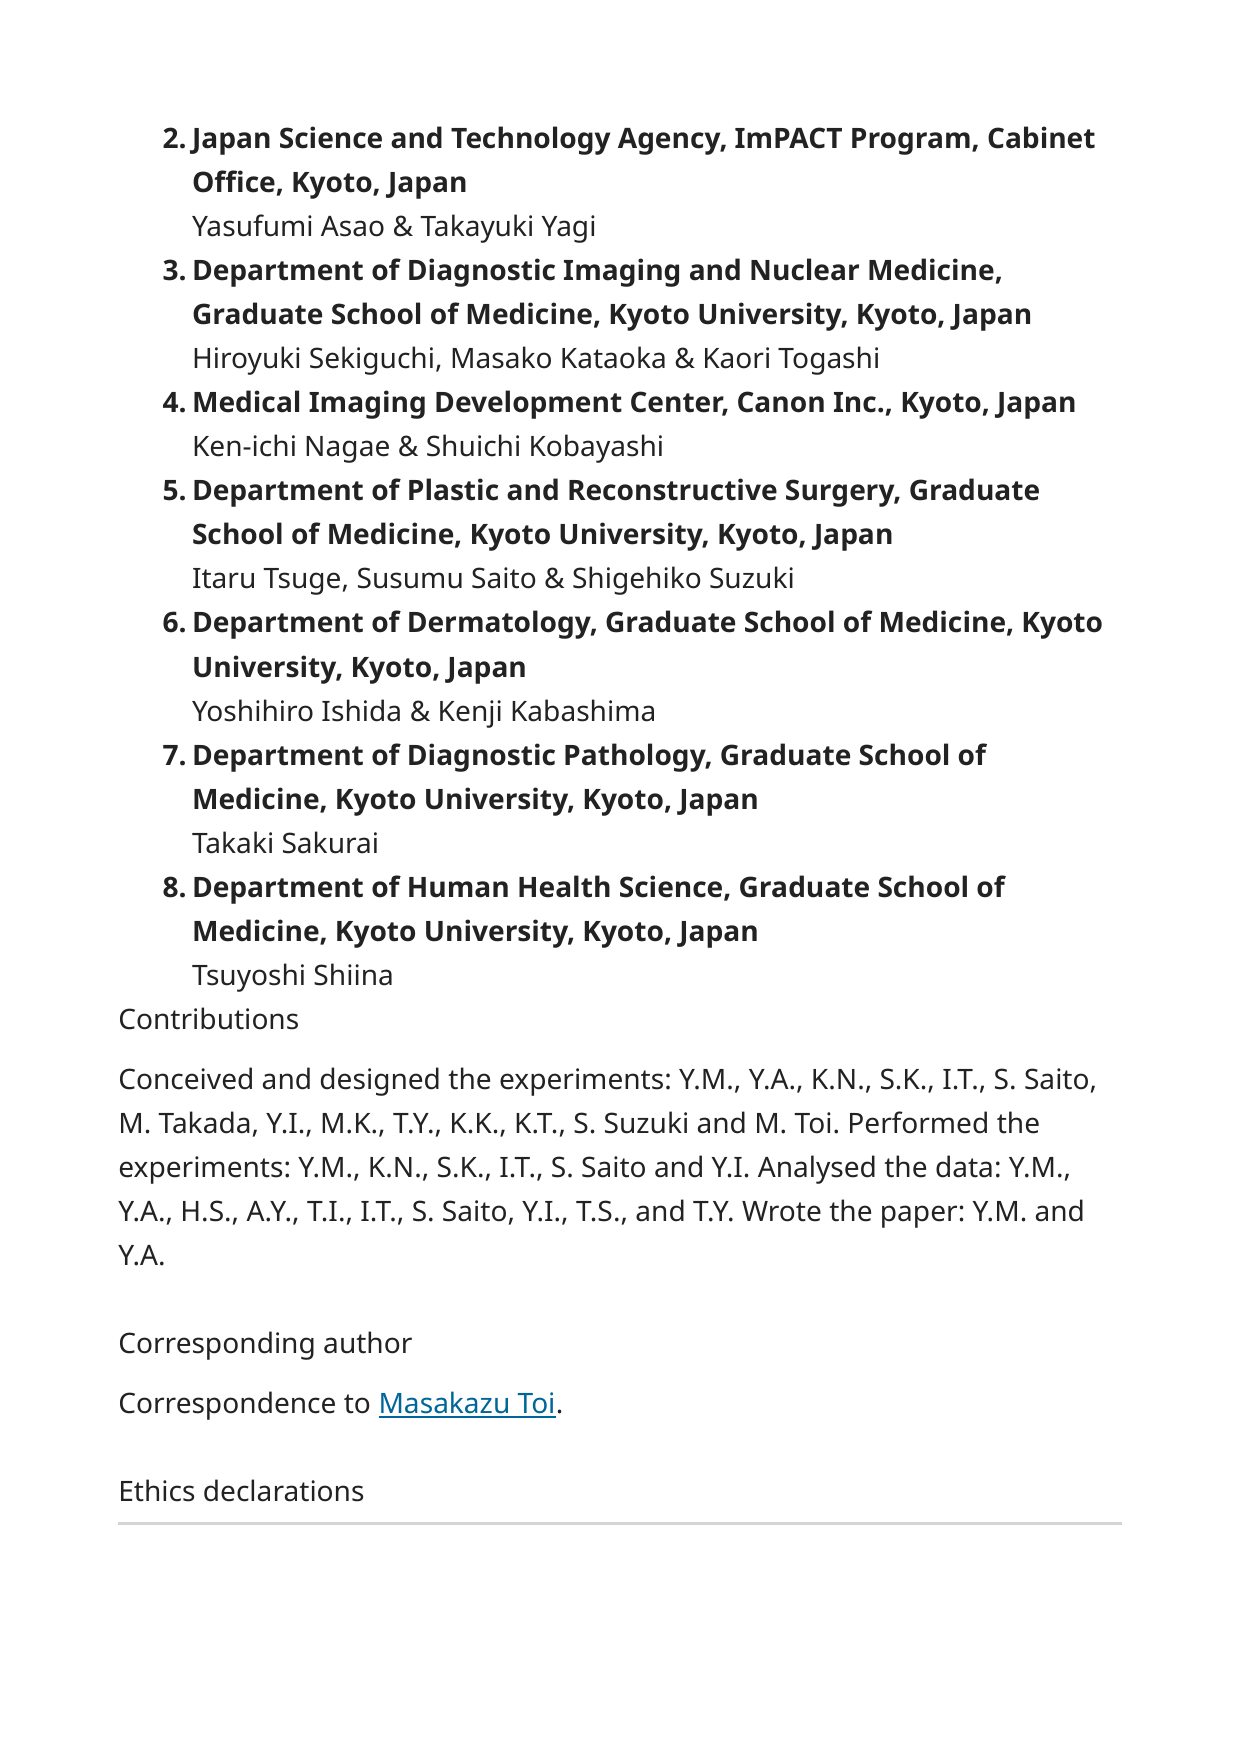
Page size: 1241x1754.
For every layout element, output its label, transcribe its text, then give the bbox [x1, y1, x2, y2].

list Department of Human Health Science, Graduate School of Medicine, Kyoto University, Kyoto, Japan [162, 867, 1122, 949]
list Department of Plastic and Reconstructive Surgery, Graduate School of Medicine, Kyoto University, Kyoto, Japan [162, 471, 1122, 553]
subtitle Ethics declarations [118, 1471, 1122, 1522]
list Department of Diagnostic Imaging and Nuclear Medicine, Graduate School of Medicine, Kyoto University, Kyoto, Japan [162, 250, 1122, 333]
text Correspondence to Masakazu Toi. [118, 1383, 1122, 1422]
list Ken-ichi Nagae & Shuichi Kobayashi [162, 427, 1122, 465]
list Itaru Tsuge, Susumu Saito & Shigehiko Suzuki [162, 559, 1122, 597]
list Department of Dermatology, Graduate School of Medicine, Kyoto University, Kyoto, Japan [162, 603, 1122, 685]
list Hiroyuki Sekiguchi, Masako Kataoka & Kaori Togashi [162, 338, 1122, 377]
list Japan Science and Technology Agency, ImPACT Program, Cabinet Office, Kyoto, Japan [162, 118, 1122, 201]
subtitle Corresponding author [118, 1323, 1122, 1362]
list Tsuyoshi Shiina [162, 955, 1122, 994]
list Medical Imaging Development Center, Canon Inc., Kyoto, Japan [162, 382, 1122, 421]
text Conceived and designed the experiments: Y.M., Y.A., K.N., S.K., I.T., S. Saito, M. Takada, Y.I., M.K., T.Y., K.K., K.T., S. Suzuki and M. Toi. Performed the experiments: Y.M., K.N., S.K., I.T., S. Saito and Y.I. Analysed the data: Y.M., Y.A., H.S., A.Y., T.I., I.T., S. Saito, Y.I., T.S., and T.Y. Wrote the paper: Y.M. and Y.A. [118, 1059, 1122, 1274]
list Department of Diagnostic Pathology, Graduate School of Medicine, Kyoto University, Kyoto, Japan [162, 735, 1122, 817]
list Yoshihiro Ishida & Kenji Kabashima [162, 691, 1122, 729]
subtitle Contributions [118, 999, 1122, 1038]
list Takaki Sakurai [162, 823, 1122, 861]
list Yasufumi Asao & Takayuki Yagi [162, 206, 1122, 244]
